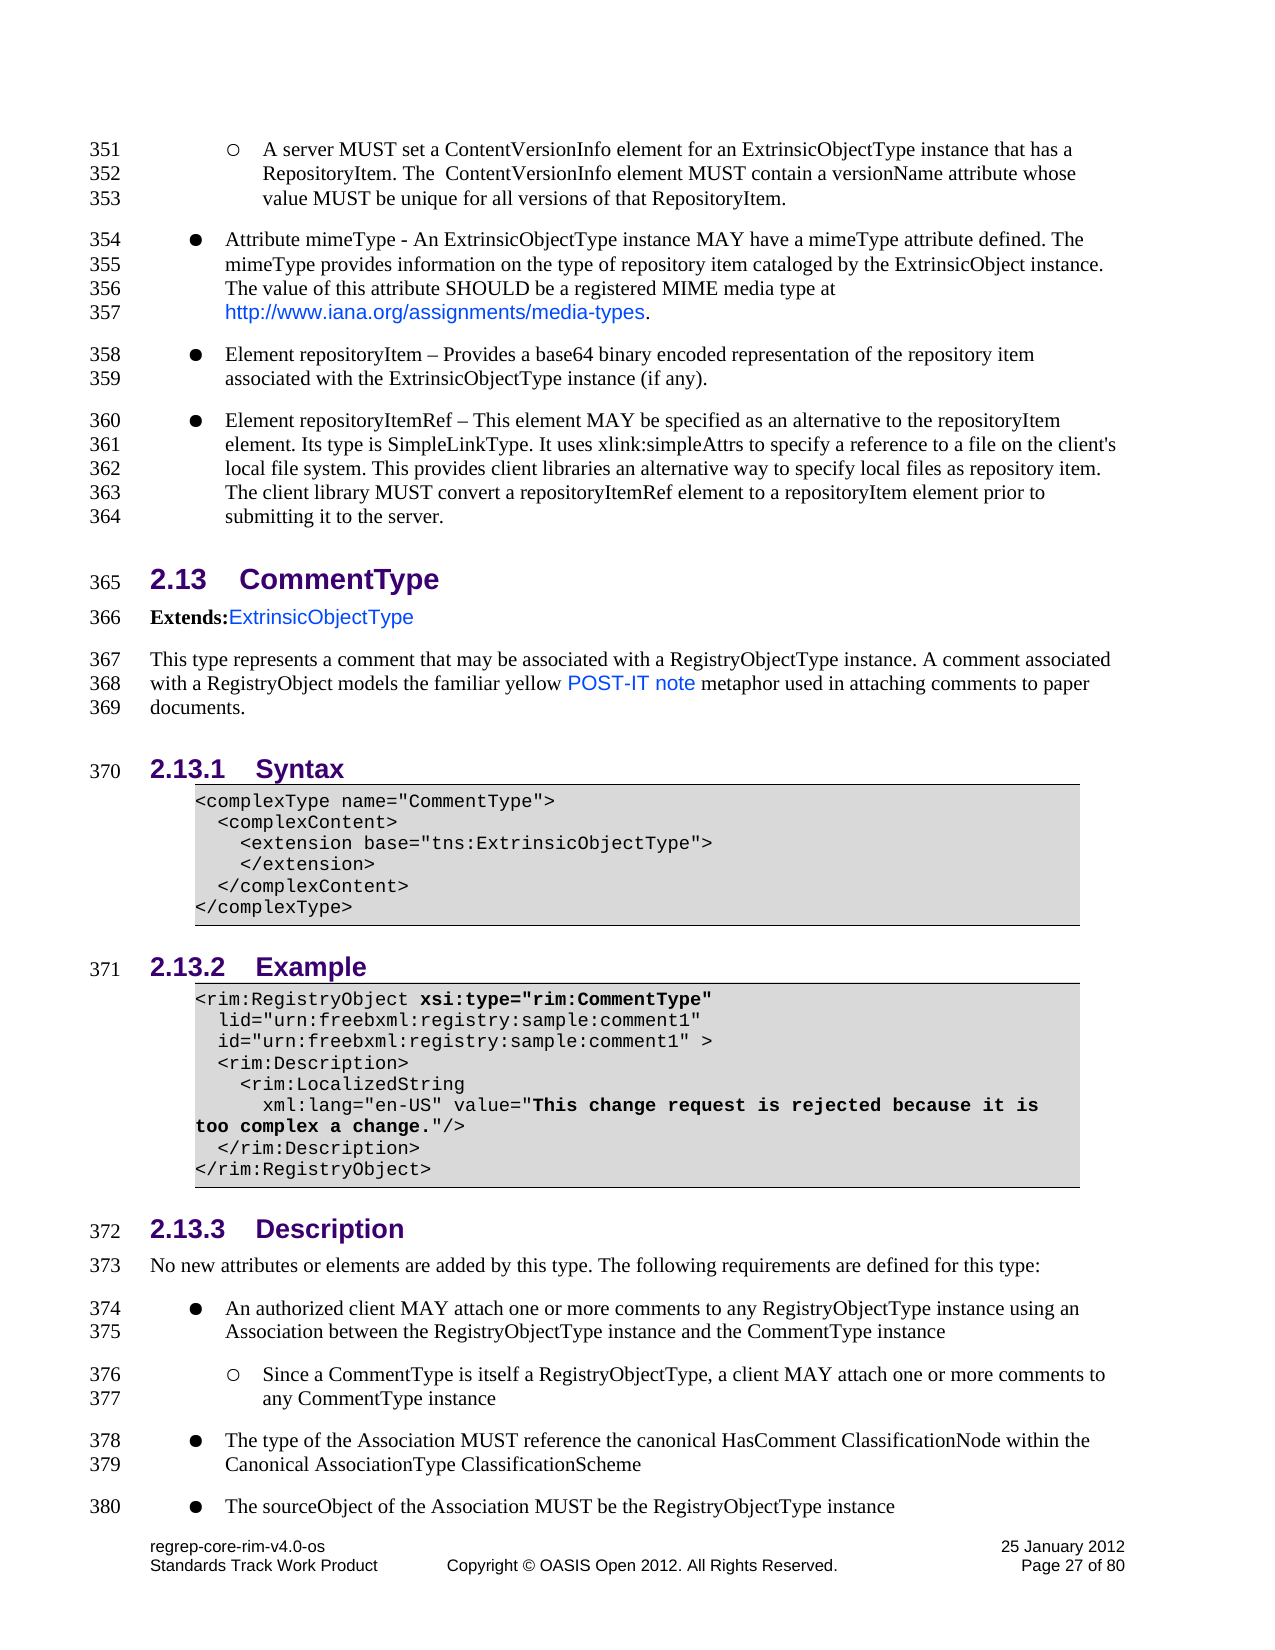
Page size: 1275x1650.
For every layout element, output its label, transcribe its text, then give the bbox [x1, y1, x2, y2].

subtitle CommentType [150, 562, 1125, 596]
text id="urn:freebxml:registry:sample:comment1" > [195, 1025, 1080, 1046]
text No new attributes or elements are added by this type. The following requirements are defined for this type: [150, 1253, 1125, 1277]
subtitle Syntax [150, 753, 1125, 784]
list A server MUST set a ContentVersionInfo element for an ExtrinsicObjectType instance that has a RepositoryItem. The ContentVersionInfo element MUST contain a versionName attribute whose value MUST be unique for all versions of that RepositoryItem. [225, 137, 1125, 209]
subtitle Example [150, 951, 1125, 982]
text </rim:RegistryObject> [195, 1152, 1080, 1187]
list Since a CommentType is itself a RegistryObjectType, a client MAY attach one or more comments to any CommentType instance [225, 1361, 1125, 1409]
text </complexContent> [195, 869, 1080, 890]
list Element repositoryItemRef – This element MAY be specified as an alternative to the repositoryItem element. Its type is SimpleLinkType. It uses xlink:simpleAttrs to specify a reference to a file on the client's local file system. This provides client libraries an alternative way to specify local files as repository item. The client library MUST convert a repositoryItemRef element to a repositoryItem element prior to submitting it to the server. [187, 408, 1125, 528]
list The type of the Association MUST reference the canonical HasComment ClassificationNode within the Canonical AssociationType ClassificationScheme [187, 1427, 1125, 1476]
subtitle Description [150, 1213, 1125, 1244]
text <rim:Description> [195, 1046, 1080, 1067]
list Element repositoryItem – Provides a base64 binary encoded representation of the repository item associated with the ExtrinsicObjectType instance (if any). [187, 342, 1125, 390]
text lid="urn:freebxml:registry:sample:comment1" [195, 1004, 1080, 1025]
text <rim:RegistryObject xsi:type="rim:CommentType" [195, 984, 1080, 1004]
text This type represents a comment that may be associated with a RegistryObjectType instance. A comment associated with a RegistryObject models the familiar yellow POST-IT note metaphor used in attaching comments to paper documents. [150, 647, 1125, 719]
text </extension> [195, 848, 1080, 869]
text </complexType> [195, 890, 1080, 925]
text <rim:LocalizedString [195, 1067, 1080, 1089]
text </rim:Description> [195, 1131, 1080, 1152]
text <complexContent> [195, 805, 1080, 827]
text xml:lang="en-US" value="This change request is rejected because it is too complex a change."/> [195, 1089, 1080, 1131]
text <complexType name="CommentType"> [195, 785, 1080, 805]
list Attribute mimeType - An ExtrinsicObjectType instance MAY have a mimeType attribute defined. The mimeType provides information on the type of repository item cataloged by the ExtrinsicObject instance. The value of this attribute SHOULD be a registered MIME media type at http://www.iana.org/assignments/media-types. [187, 227, 1125, 324]
text <extension base="tns:ExtrinsicObjectType"> [195, 827, 1080, 848]
list The sourceObject of the Association MUST be the RegistryObjectType instance [187, 1493, 1125, 1518]
text Extends:ExtrinsicObjectType [150, 604, 1125, 629]
list An authorized client MAY attach one or more comments to any RegistryObjectType instance using an Association between the RegistryObjectType instance and the CommentType instance [187, 1295, 1125, 1343]
